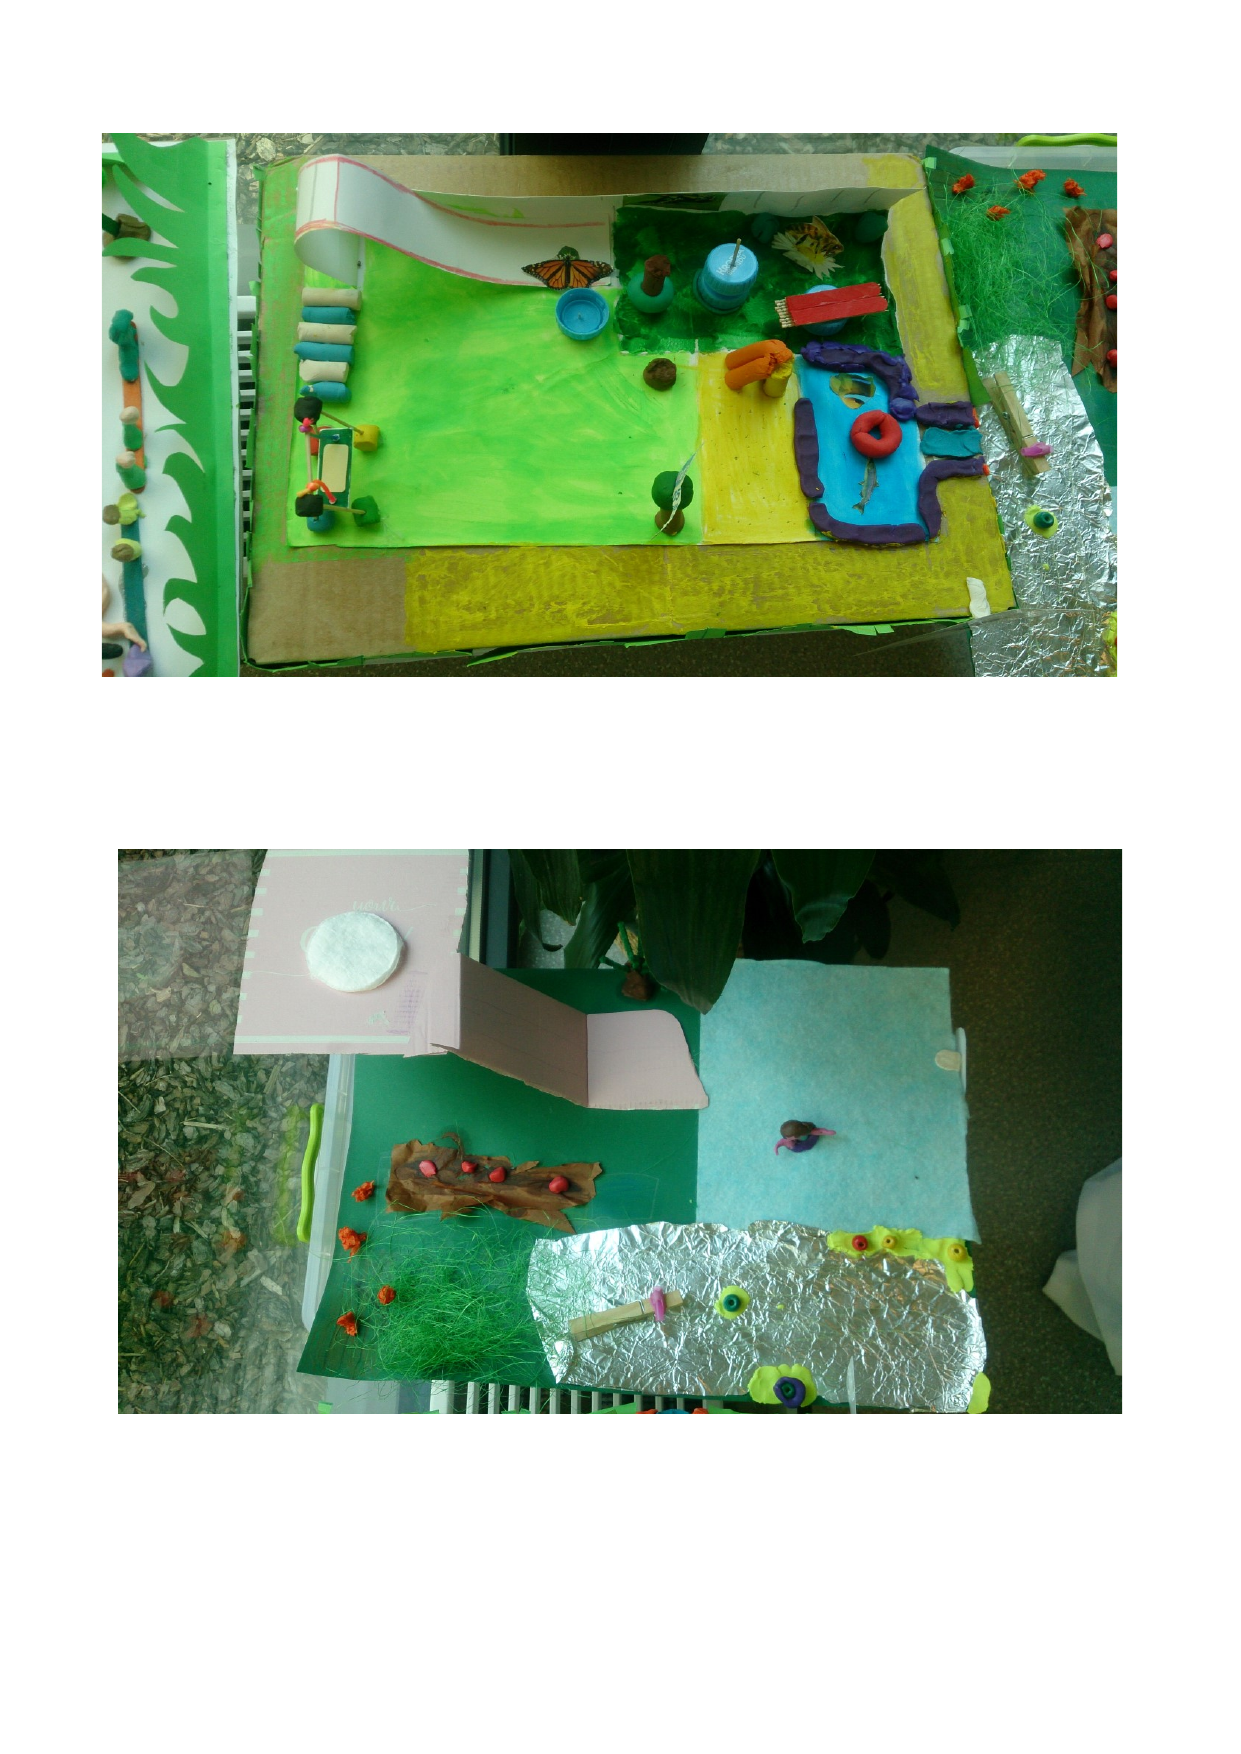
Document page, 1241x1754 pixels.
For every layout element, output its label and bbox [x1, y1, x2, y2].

picture [101, 133, 1118, 677]
picture [118, 849, 1123, 1414]
